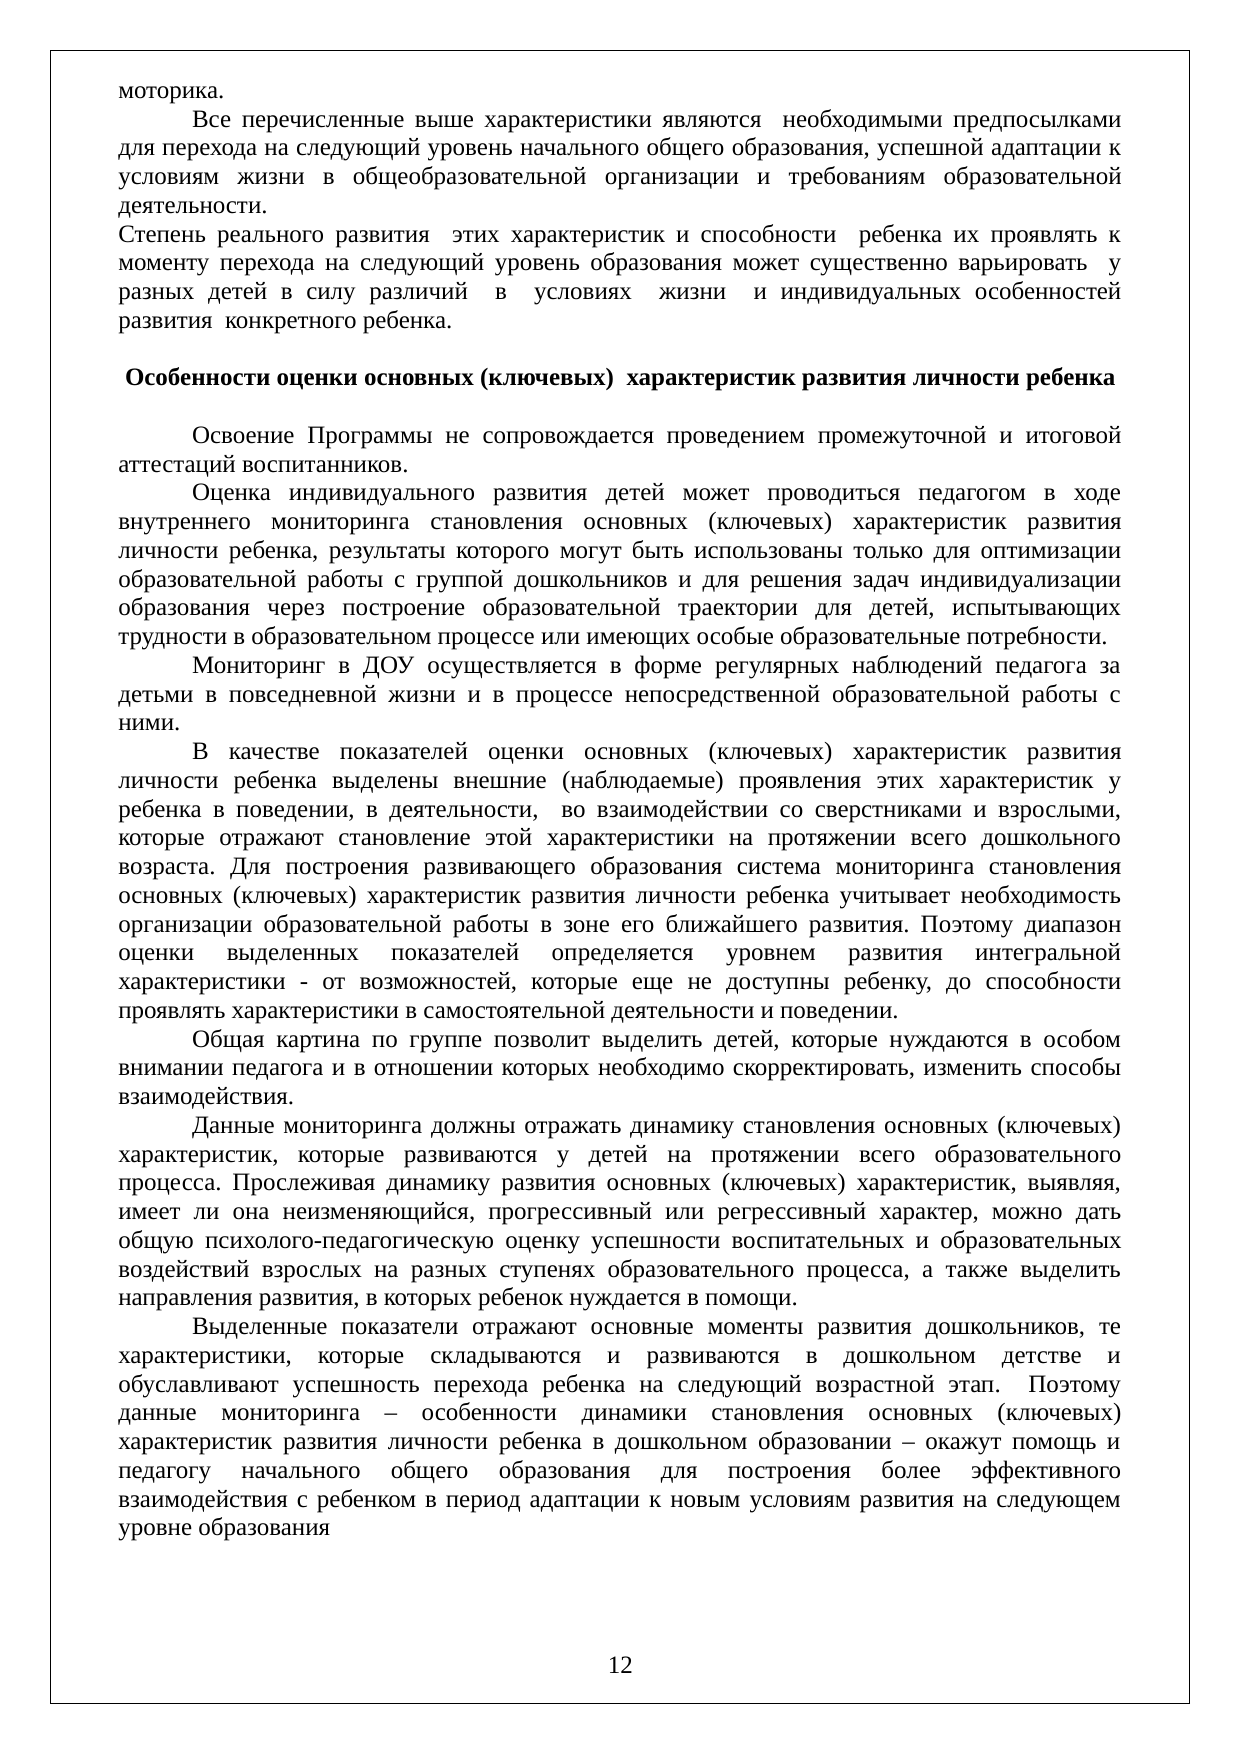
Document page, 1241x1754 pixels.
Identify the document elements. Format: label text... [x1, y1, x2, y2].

text Выделенные показатели отражают основные моменты развития дошкольников, те характеристики, которые складываются и развиваются в дошкольном детстве и обуславливают успешность перехода ребенка на следующий возрастной этап. Поэтому данные мониторинга – особенности динамики становления основных (ключевых) характеристик развития личности ребенка в дошкольном образовании – окажут помощь и педагогу начального общего образования для построения более эффективного взаимодействия с ребенком в период адаптации к новым условиям развития на следующем уровне образования [118, 1311, 1122, 1541]
text Все перечисленные выше характеристики являются необходимыми предпосылками для перехода на следующий уровень начального общего образования, успешной адаптации к условиям жизни в общеобразовательной организации и требованиям образовательной деятельности. [118, 104, 1122, 219]
text Степень реального развития этих характеристик и способности ребенка их проявлять к моменту перехода на следующий уровень образования может существенно варьировать у разных детей в силу различий в условиях жизни и индивидуальных особенностей развития конкретного ребенка. [118, 219, 1122, 334]
text Данные мониторинга должны отражать динамику становления основных (ключевых) характеристик, которые развиваются у детей на протяжении всего образовательного процесса. Прослеживая динамику развития основных (ключевых) характеристик, выявляя, имеет ли она неизменяющийся, прогрессивный или регрессивный характер, можно дать общую психолого-педагогическую оценку успешности воспитательных и образовательных воздействий взрослых на разных ступенях образовательного процесса, а также выделить направления развития, в которых ребенок нуждается в помощи. [118, 1110, 1122, 1311]
text В качестве показателей оценки основных (ключевых) характеристик развития личности ребенка выделены внешние (наблюдаемые) проявления этих характеристик у ребенка в поведении, в деятельности, во взаимодействии со сверстниками и взрослыми, которые отражают становление этой характеристики на протяжении всего дошкольного возраста. Для построения развивающего образования система мониторинга становления основных (ключевых) характеристик развития личности ребенка учитывает необходимость организации образовательной работы в зоне его ближайшего развития. Поэтому диапазон оценки выделенных показателей определяется уровнем развития интегральной характеристики - от возможностей, которые еще не доступны ребенку, до способности проявлять характеристики в самостоятельной деятельности и поведении. [118, 736, 1122, 1024]
text Особенности оценки основных (ключевых) характеристик развития личности ребенка [118, 362, 1122, 391]
text Освоение Программы не сопровождается проведением промежуточной и итоговой аттестаций воспитанников. [118, 420, 1122, 477]
text Мониторинг в ДОУ осуществляется в форме регулярных наблюдений педагога за детьми в повседневной жизни и в процессе непосредственной образовательной работы с ними. [118, 650, 1122, 736]
text Оценка индивидуального развития детей может проводиться педагогом в ходе внутреннего мониторинга становления основных (ключевых) характеристик развития личности ребенка, результаты которого могут быть использованы только для оптимизации образовательной работы с группой дошкольников и для решения задач индивидуализации образования через построение образовательной траектории для детей, испытывающих трудности в образовательном процессе или имеющих особые образовательные потребности. [118, 477, 1122, 650]
text моторика. [118, 75, 1122, 104]
text Общая картина по группе позволит выделить детей, которые нуждаются в особом внимании педагога и в отношении которых необходимо скорректировать, изменить способы взаимодействия. [118, 1024, 1122, 1110]
